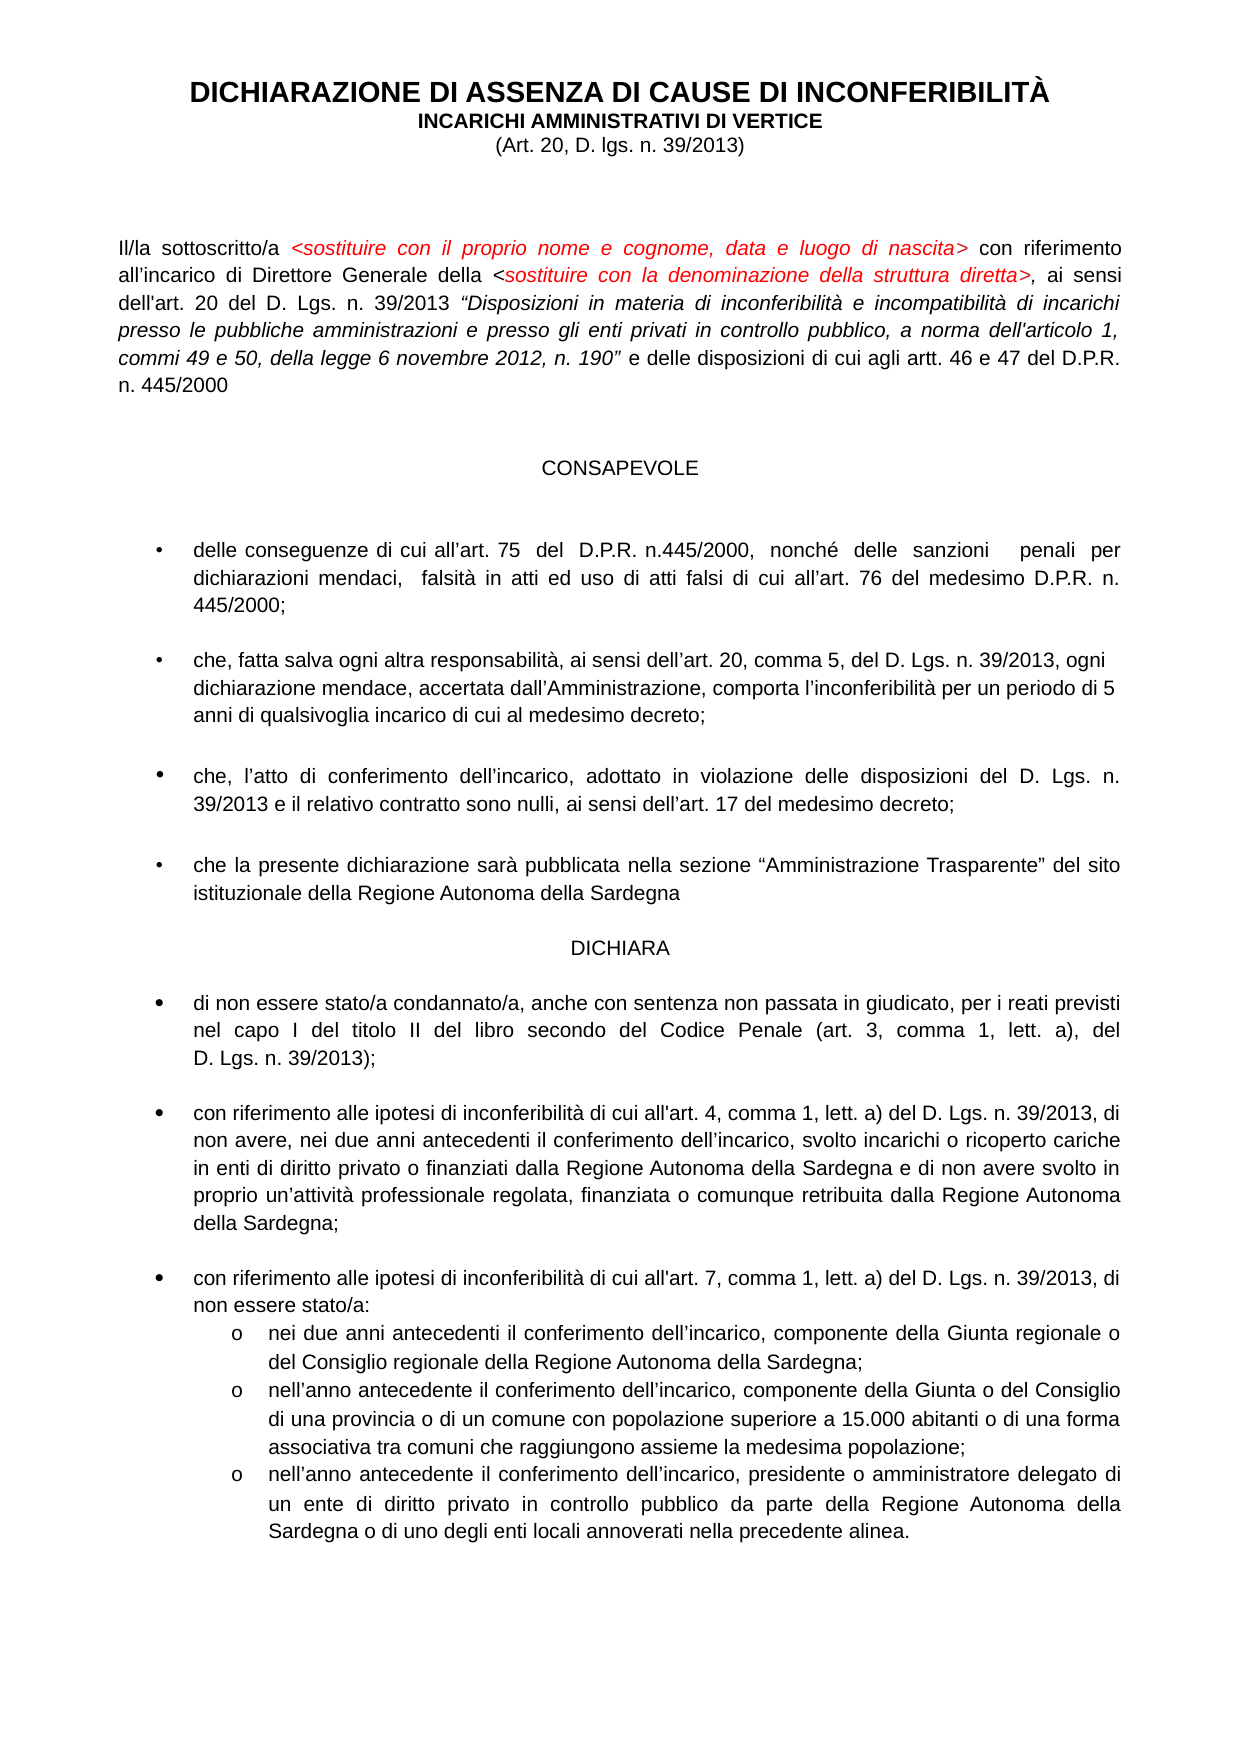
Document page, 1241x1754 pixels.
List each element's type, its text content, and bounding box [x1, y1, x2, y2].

text CONSAPEVOLE [118, 456, 1122, 479]
text Il/la sottoscritto/a <sostituire con il proprio nome e cognome, data e luogo di nascita> con riferimento all’incarico di Direttore Generale della <sostituire con la denominazione della struttura diretta>, ai sensi dell'art. 20 del D. Lgs. n. 39/2013 “Disposizioni in materia di inconferibilità e incompatibilità di incarichi presso le pubbliche amministrazioni e presso gli enti privati in controllo pubblico, a norma dell'articolo 1, commi 49 e 50, della legge 6 novembre 2012, n. 190” e delle disposizioni di cui agli artt. 46 e 47 del D.P.R. n. 445/2000 [118, 236, 1122, 397]
list con riferimento alle ipotesi di inconferibilità di cui all'art. 4, comma 1, lett. a) del D. Lgs. n. 39/2013, di non avere, nei due anni antecedenti il conferimento dell’incarico, svolto incarichi o ricoperto cariche in enti di diritto privato o finanziati dalla Regione Autonoma della Sardegna e di non avere svolto in proprio un’attività professionale regolata, finanziata o comunque retribuita dalla Regione Autonoma della Sardegna; [156, 1101, 1122, 1234]
list nell’anno antecedente il conferimento dell’incarico, componente della Giunta o del Consiglio di una provincia o di un comune con popolazione superiore a 15.000 abitanti o di una forma associativa tra comuni che raggiungono assieme la medesima popolazione; [231, 1378, 1122, 1458]
list di non essere stato/a condannato/a, anche con sentenza non passata in giudicato, per i reati previsti nel capo I del titolo II del libro secondo del Codice Penale (art. 3, comma 1, lett. a), del D. Lgs. n. 39/2013); [156, 990, 1122, 1069]
list che, l’atto di conferimento dell’incarico, adottato in violazione delle disposizioni del D. Lgs. n. 39/2013 e il relativo contratto sono nulli, ai sensi dell’art. 17 del medesimo decreto; [156, 764, 1122, 816]
list nei due anni antecedenti il conferimento dell’incarico, componente della Giunta regionale o del Consiglio regionale della Regione Autonoma della Sardegna; [231, 1321, 1122, 1374]
list con riferimento alle ipotesi di inconferibilità di cui all'art. 7, comma 1, lett. a) del D. Lgs. n. 39/2013, di non essere stato/a: [156, 1266, 1122, 1317]
list nell’anno antecedente il conferimento dell’incarico, presidente o amministratore delegato di un ente di diritto privato in controllo pubblico da parte della Regione Autonoma della Sardegna o di uno degli enti locali annoverati nella precedente alinea. [231, 1462, 1122, 1543]
list che, fatta salva ogni altra responsabilità, ai sensi dell’art. 20, comma 5, del D. Lgs. n. 39/2013, ogni dichiarazione mendace, accertata dall’Amministrazione, comporta l’inconferibilità per un periodo di 5 anni di qualsivoglia incarico di cui al medesimo decreto; [156, 648, 1122, 727]
text DICHIARA [118, 935, 1122, 959]
list che la presente dichiarazione sarà pubblicata nella sezione “Amministrazione Trasparente” del sito istituzionale della Regione Autonoma della Sardegna [156, 853, 1122, 904]
list delle conseguenze di cui all’art. 75 del D.P.R. n.445/2000, nonché delle sanzioni penali per dichiarazioni mendaci, falsità in atti ed uso di atti falsi di cui all’art. 76 del medesimo D.P.R. n. 445/2000; [156, 538, 1122, 617]
